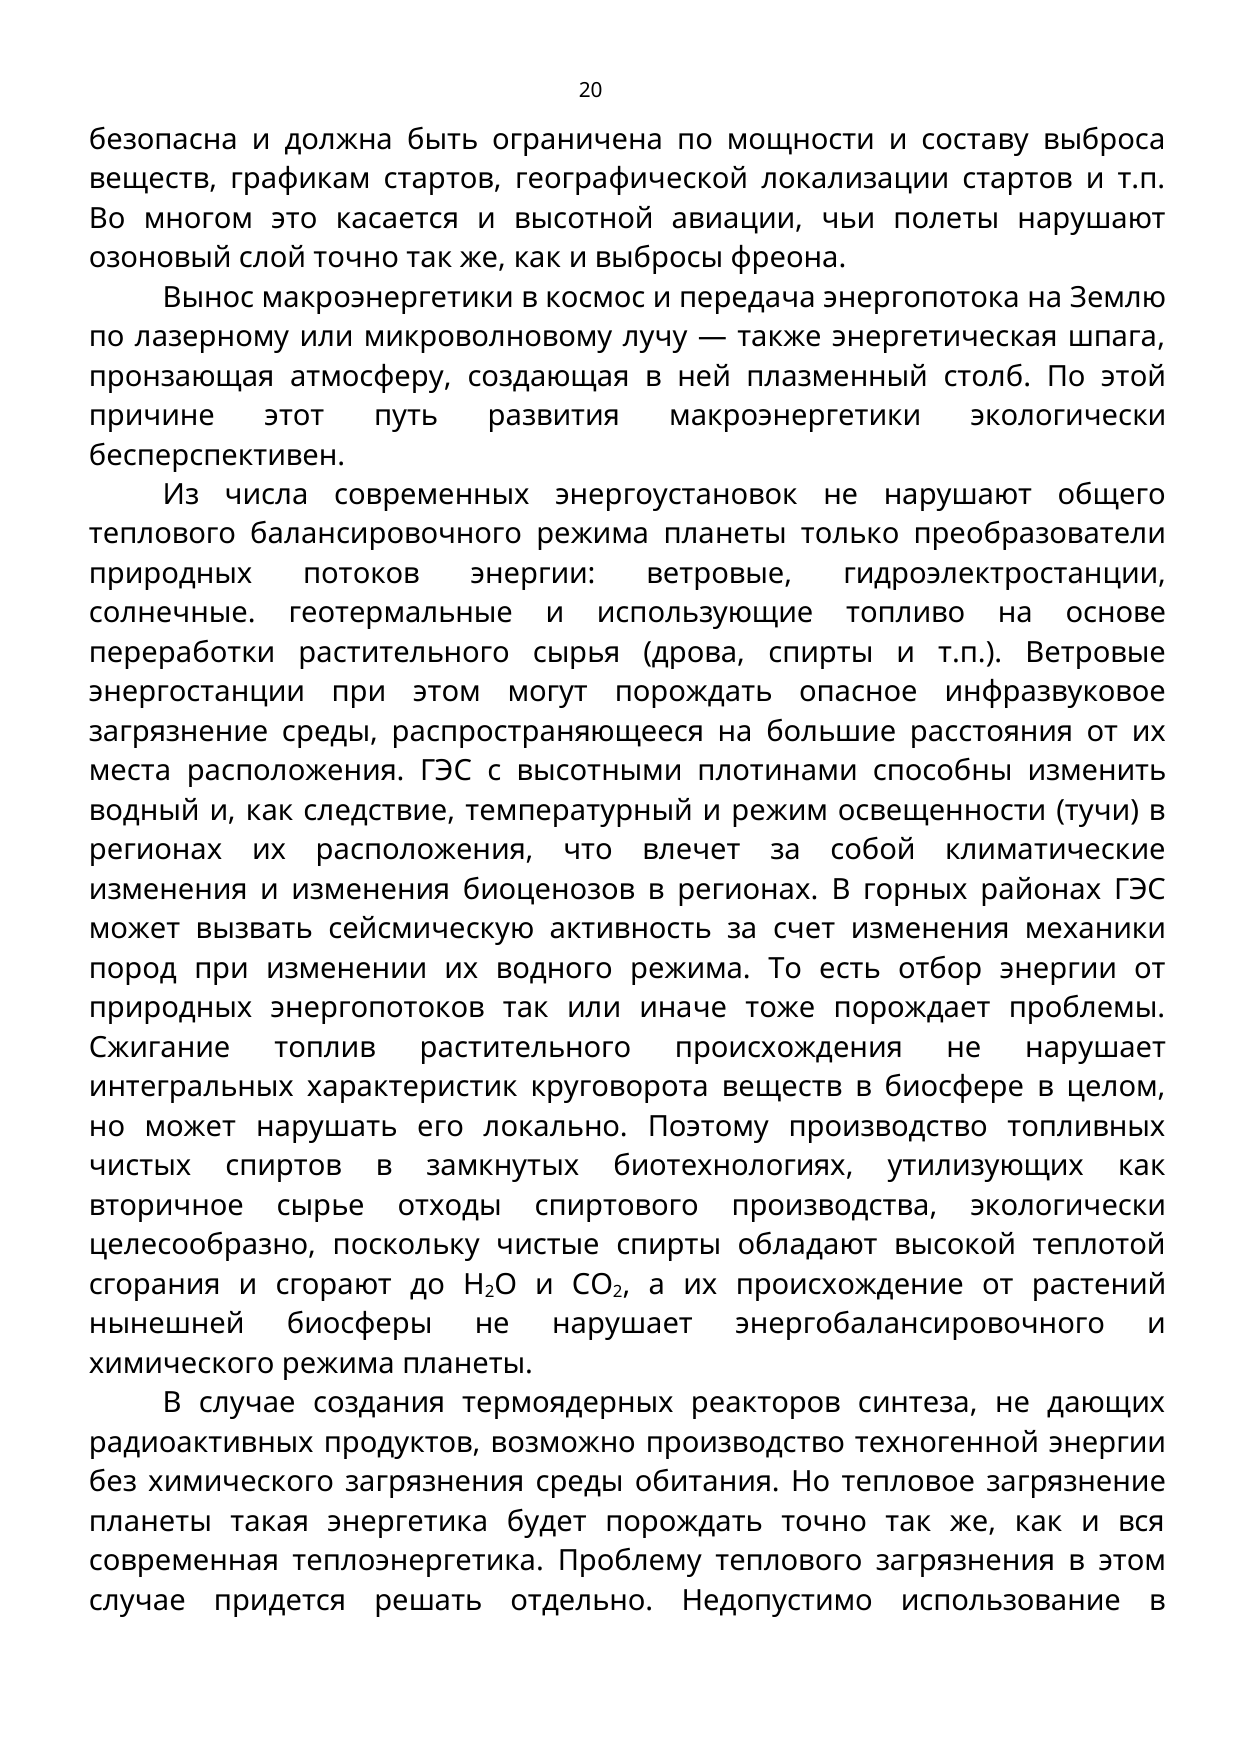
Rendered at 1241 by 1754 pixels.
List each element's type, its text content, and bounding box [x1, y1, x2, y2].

text В случае создания термоядерных реакторов синтеза, не дающих радиоактивных продуктов, возможно производство техногенной энергии без химического загрязнения среды обитания. Но тепловое загрязнение планеты такая энергетика будет порождать точно так же, как и вся современная теплоэнергетика. Проблему теплового загрязнения в этом случае придется решать отдельно. Недопустимо использование в [89, 1381, 1166, 1618]
text Из числа современных энергоустановок не нарушают общего теплового балансировочного режима планеты только преобразователи природных потоков энергии: ветровые, гидроэлектростанции, солнечные. геотермальные и использующие топливо на основе переработки растительного сырья (дрова, спирты и т.п.). Ветровые энергостанции при этом могут порождать опасное инфразвуковое загрязнение среды, распространяющееся на большие расстояния от их места расположения. ГЭС с высотными плотинами способны изменить водный и, как следствие, температурный и режим освещенности (тучи) в регионах их расположения, что влечет за собой климатические изменения и изменения биоценозов в регионах. В горных районах ГЭС может вызвать сейсмическую активность за счет изменения механики пород при изменении их водного режима. То есть отбор энергии от природных энергопотоков так или иначе тоже порождает проблемы. Сжигание топлив растительного происхождения не нарушает интегральных характеристик круговорота веществ в биосфере в целом, но может нарушать его локально. Поэтому производство топливных чистых спиртов в замкнутых биотехнологиях, утилизующих как вторичное сырье отходы спиртового производства, экологически целесообразно, поскольку чистые спирты обладают высокой теплотой сгорания и сгорают до Н2О и СО2, а их происхождение от растений нынешней биосферы не нарушает энергобалансировочного и химического режима планеты. [89, 473, 1166, 1381]
text Вынос макроэнергетики в космос и передача энергопотока на Землю по лазерному или микроволновому лучу — также энергетическая шпага, пронзающая атмосферу, создающая в ней плазменный столб. По этой причине этот путь развития макроэнергетики экологически бесперспективен. [89, 276, 1166, 473]
text безопасна и должна быть ограничена по мощности и составу выброса веществ, графикам стартов, географической локализации стартов и т.п. Во многом это касается и высотной авиации, чьи полеты нарушают озоновый слой точно так же, как и выбросы фреона. [89, 118, 1166, 276]
